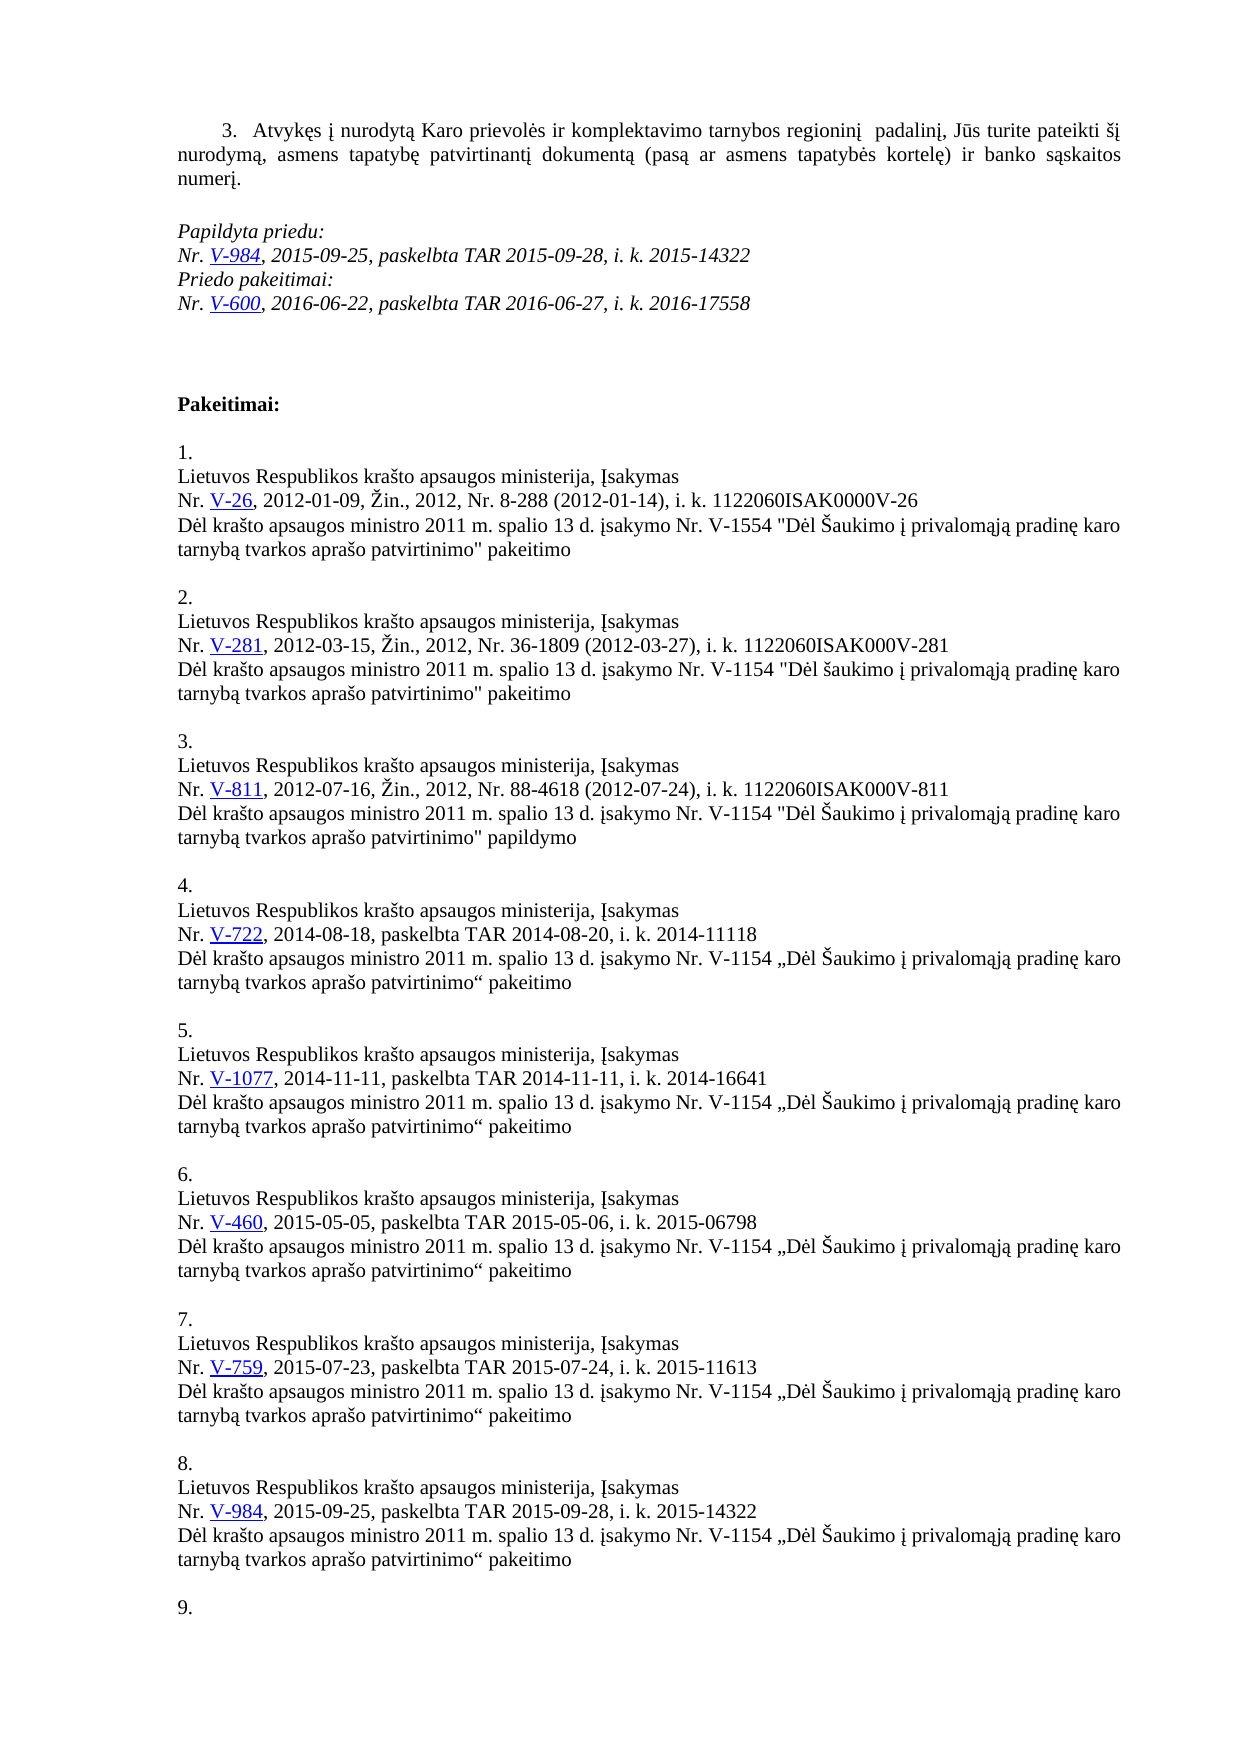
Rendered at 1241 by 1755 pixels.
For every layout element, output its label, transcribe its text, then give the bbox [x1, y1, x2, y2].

text Nr. V-26, 2012-01-09, Žin., 2012, Nr. 8-288 (2012-01-14), i. k. 1122060ISAK0000V-26 [177, 488, 1122, 512]
text Nr. V-811, 2012-07-16, Žin., 2012, Nr. 88-4618 (2012-07-24), i. k. 1122060ISAK000V-811 [177, 777, 1122, 801]
text Nr. V-759, 2015-07-23, paskelbta TAR 2015-07-24, i. k. 2015-11613 [177, 1355, 1122, 1379]
text Dėl krašto apsaugos ministro 2011 m. spalio 13 d. įsakymo Nr. V-1154 "Dėl Šaukimo į privalomąją pradinę karo tarnybą tvarkos aprašo patvirtinimo" papildymo [177, 801, 1122, 849]
text Lietuvos Respublikos krašto apsaugos ministerija, Įsakymas [177, 1331, 1122, 1355]
text Priedo pakeitimai: [177, 267, 1122, 291]
text 9. [177, 1595, 1122, 1619]
text 7. [177, 1307, 1122, 1331]
text Nr. V-1077, 2014-11-11, paskelbta TAR 2014-11-11, i. k. 2014-16641 [177, 1066, 1122, 1090]
text Dėl krašto apsaugos ministro 2011 m. spalio 13 d. įsakymo Nr. V-1154 „Dėl Šaukimo į privalomąją pradinę karo tarnybą tvarkos aprašo patvirtinimo“ pakeitimo [177, 1090, 1122, 1138]
text Papildyta priedu: [177, 219, 1122, 243]
text Dėl krašto apsaugos ministro 2011 m. spalio 13 d. įsakymo Nr. V-1154 "Dėl šaukimo į privalomąją pradinę karo tarnybą tvarkos aprašo patvirtinimo" pakeitimo [177, 657, 1122, 705]
text Lietuvos Respublikos krašto apsaugos ministerija, Įsakymas [177, 897, 1122, 922]
text Nr. V-460, 2015-05-05, paskelbta TAR 2015-05-06, i. k. 2015-06798 [177, 1210, 1122, 1234]
text Lietuvos Respublikos krašto apsaugos ministerija, Įsakymas [177, 1475, 1122, 1499]
text 6. [177, 1162, 1122, 1186]
text Dėl krašto apsaugos ministro 2011 m. spalio 13 d. įsakymo Nr. V-1154 „Dėl Šaukimo į privalomąją pradinę karo tarnybą tvarkos aprašo patvirtinimo“ pakeitimo [177, 1379, 1122, 1427]
text Pakeitimai: [177, 392, 1122, 416]
text 2. [177, 585, 1122, 609]
text Nr. V-984, 2015-09-25, paskelbta TAR 2015-09-28, i. k. 2015-14322 [177, 1499, 1122, 1523]
text Nr. V-984, 2015-09-25, paskelbta TAR 2015-09-28, i. k. 2015-14322 [177, 243, 1122, 267]
text Dėl krašto apsaugos ministro 2011 m. spalio 13 d. įsakymo Nr. V-1154 „Dėl Šaukimo į privalomąją pradinę karo tarnybą tvarkos aprašo patvirtinimo“ pakeitimo [177, 946, 1122, 994]
text Nr. V-600, 2016-06-22, paskelbta TAR 2016-06-27, i. k. 2016-17558 [177, 291, 1122, 315]
text Dėl krašto apsaugos ministro 2011 m. spalio 13 d. įsakymo Nr. V-1154 „Dėl Šaukimo į privalomąją pradinę karo tarnybą tvarkos aprašo patvirtinimo“ pakeitimo [177, 1234, 1122, 1282]
text Lietuvos Respublikos krašto apsaugos ministerija, Įsakymas [177, 753, 1122, 777]
text 4. [177, 873, 1122, 897]
text Nr. V-281, 2012-03-15, Žin., 2012, Nr. 36-1809 (2012-03-27), i. k. 1122060ISAK000V-281 [177, 633, 1122, 657]
text 3. [177, 729, 1122, 753]
text Dėl krašto apsaugos ministro 2011 m. spalio 13 d. įsakymo Nr. V-1154 „Dėl Šaukimo į privalomąją pradinę karo tarnybą tvarkos aprašo patvirtinimo“ pakeitimo [177, 1523, 1122, 1571]
text 1. [177, 440, 1122, 464]
text 5. [177, 1018, 1122, 1042]
text Dėl krašto apsaugos ministro 2011 m. spalio 13 d. įsakymo Nr. V-1554 "Dėl Šaukimo į privalomąją pradinę karo tarnybą tvarkos aprašo patvirtinimo" pakeitimo [177, 512, 1122, 561]
text 3. Atvykęs į nurodytą Karo prievolės ir komplektavimo tarnybos regioninį padalinį, Jūs turite pateikti šį nurodymą, asmens tapatybę patvirtinantį dokumentą (pasą ar asmens tapatybės kortelę) ir banko sąskaitos numerį. [177, 118, 1122, 190]
text Lietuvos Respublikos krašto apsaugos ministerija, Įsakymas [177, 464, 1122, 488]
text Lietuvos Respublikos krašto apsaugos ministerija, Įsakymas [177, 1042, 1122, 1066]
text Lietuvos Respublikos krašto apsaugos ministerija, Įsakymas [177, 1186, 1122, 1210]
text Lietuvos Respublikos krašto apsaugos ministerija, Įsakymas [177, 609, 1122, 633]
text 8. [177, 1451, 1122, 1475]
text Nr. V-722, 2014-08-18, paskelbta TAR 2014-08-20, i. k. 2014-11118 [177, 922, 1122, 946]
